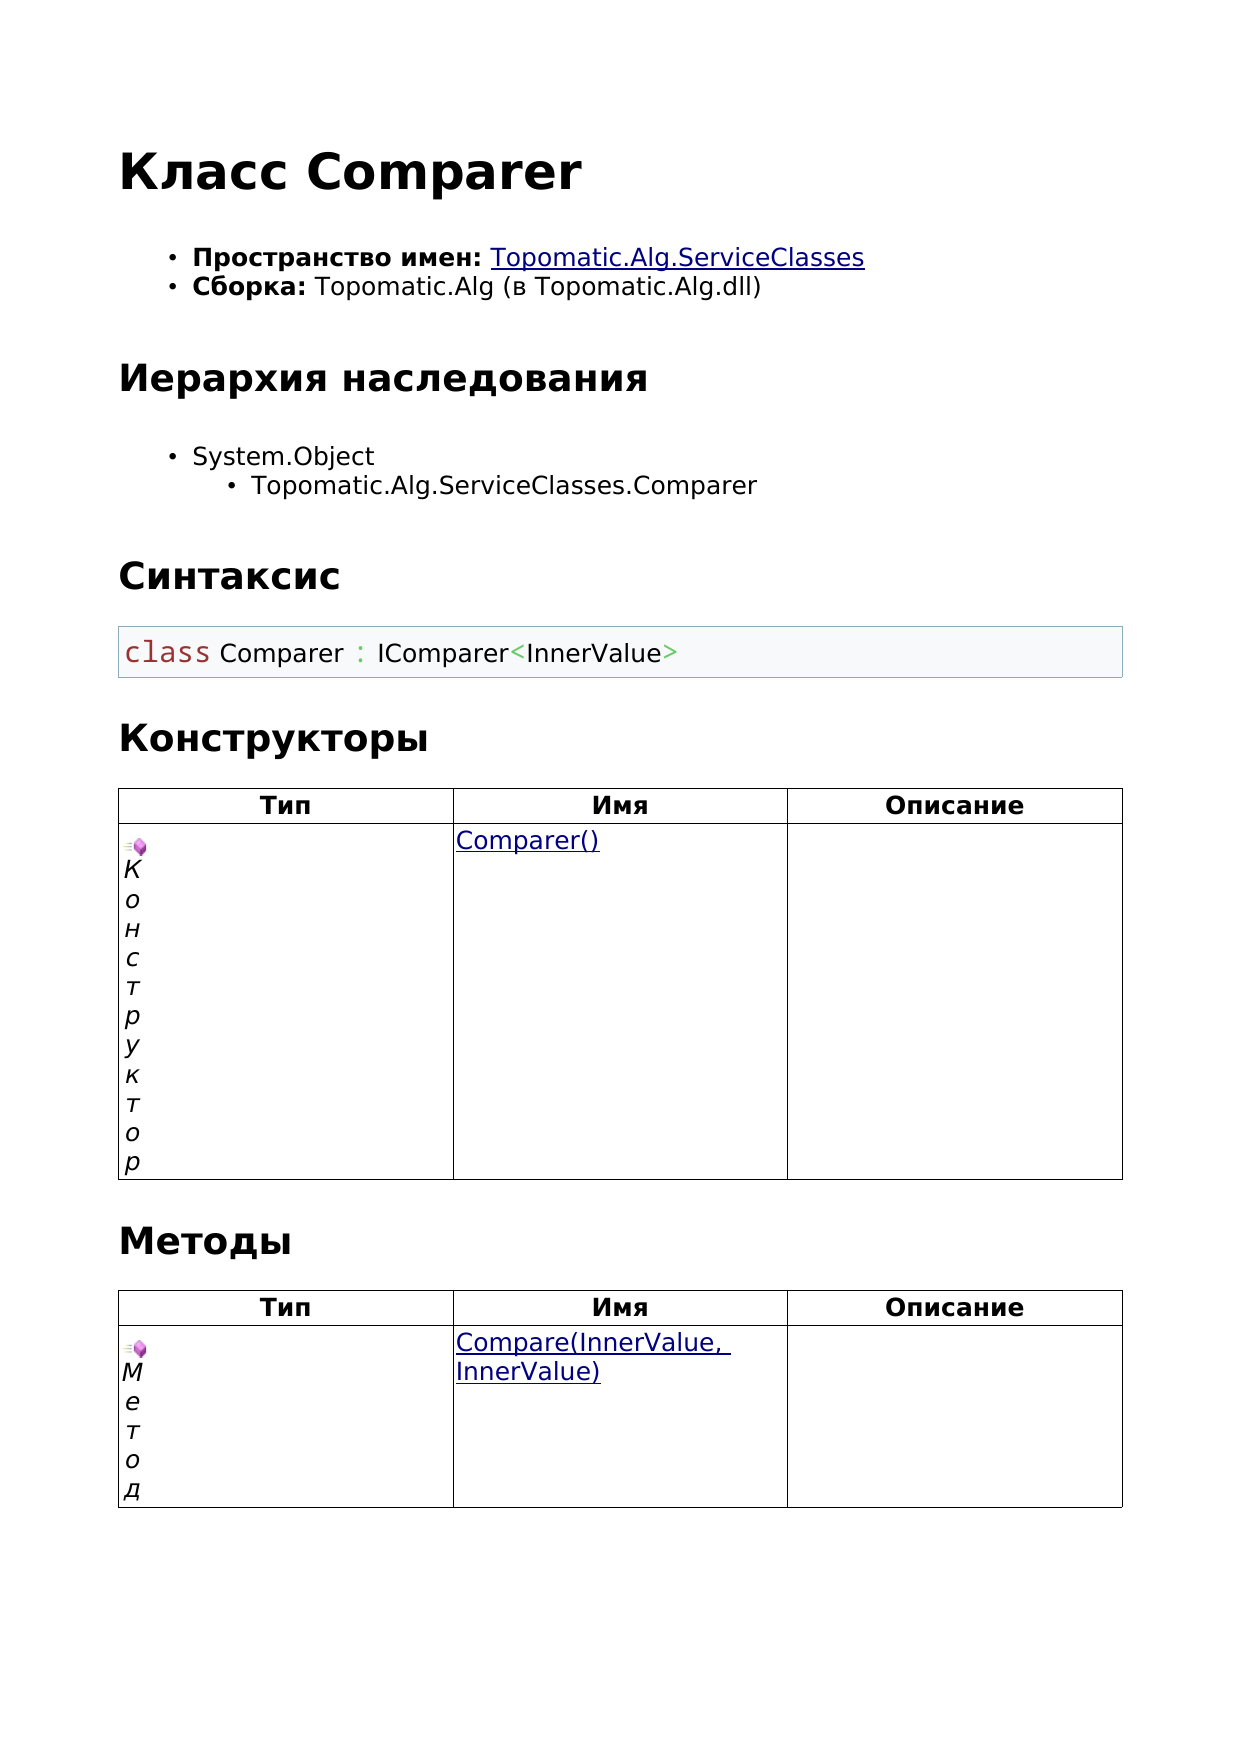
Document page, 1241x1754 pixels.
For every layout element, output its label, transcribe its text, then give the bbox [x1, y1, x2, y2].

table_header Тип [119, 1291, 453, 1325]
table_cell [119, 1326, 453, 1507]
table_cell [788, 824, 1122, 1179]
subtitle Иерархия наследования [118, 356, 1122, 400]
picture [121, 1340, 147, 1358]
table_cell Comparer() [454, 824, 787, 1179]
table_header Имя [454, 1291, 787, 1325]
list System.Object [177, 442, 1122, 471]
list Пространство имен: Topomatic.Alg.ServiceClasses [177, 243, 1122, 272]
table_cell [788, 1326, 1122, 1507]
list Сборка: Topomatic.Alg (в Topomatic.Alg.dll) [177, 272, 1122, 302]
table_header Тип [119, 789, 453, 823]
subtitle Синтаксис [118, 554, 1122, 598]
table_header Описание [788, 789, 1122, 823]
subtitle Методы [118, 1219, 1122, 1263]
subtitle Конструкторы [118, 717, 1122, 761]
list Topomatic.Alg.ServiceClasses.Comparer [236, 471, 1122, 500]
table_header Имя [454, 789, 787, 823]
subtitle Класс Comparer [118, 143, 1122, 201]
table_header class Comparer : IComparer<InnerValue> [119, 627, 1122, 677]
picture [121, 838, 147, 856]
table_cell [119, 824, 453, 1179]
table_header Описание [788, 1291, 1122, 1325]
table_cell Compare(InnerValue, InnerValue) [454, 1326, 787, 1507]
